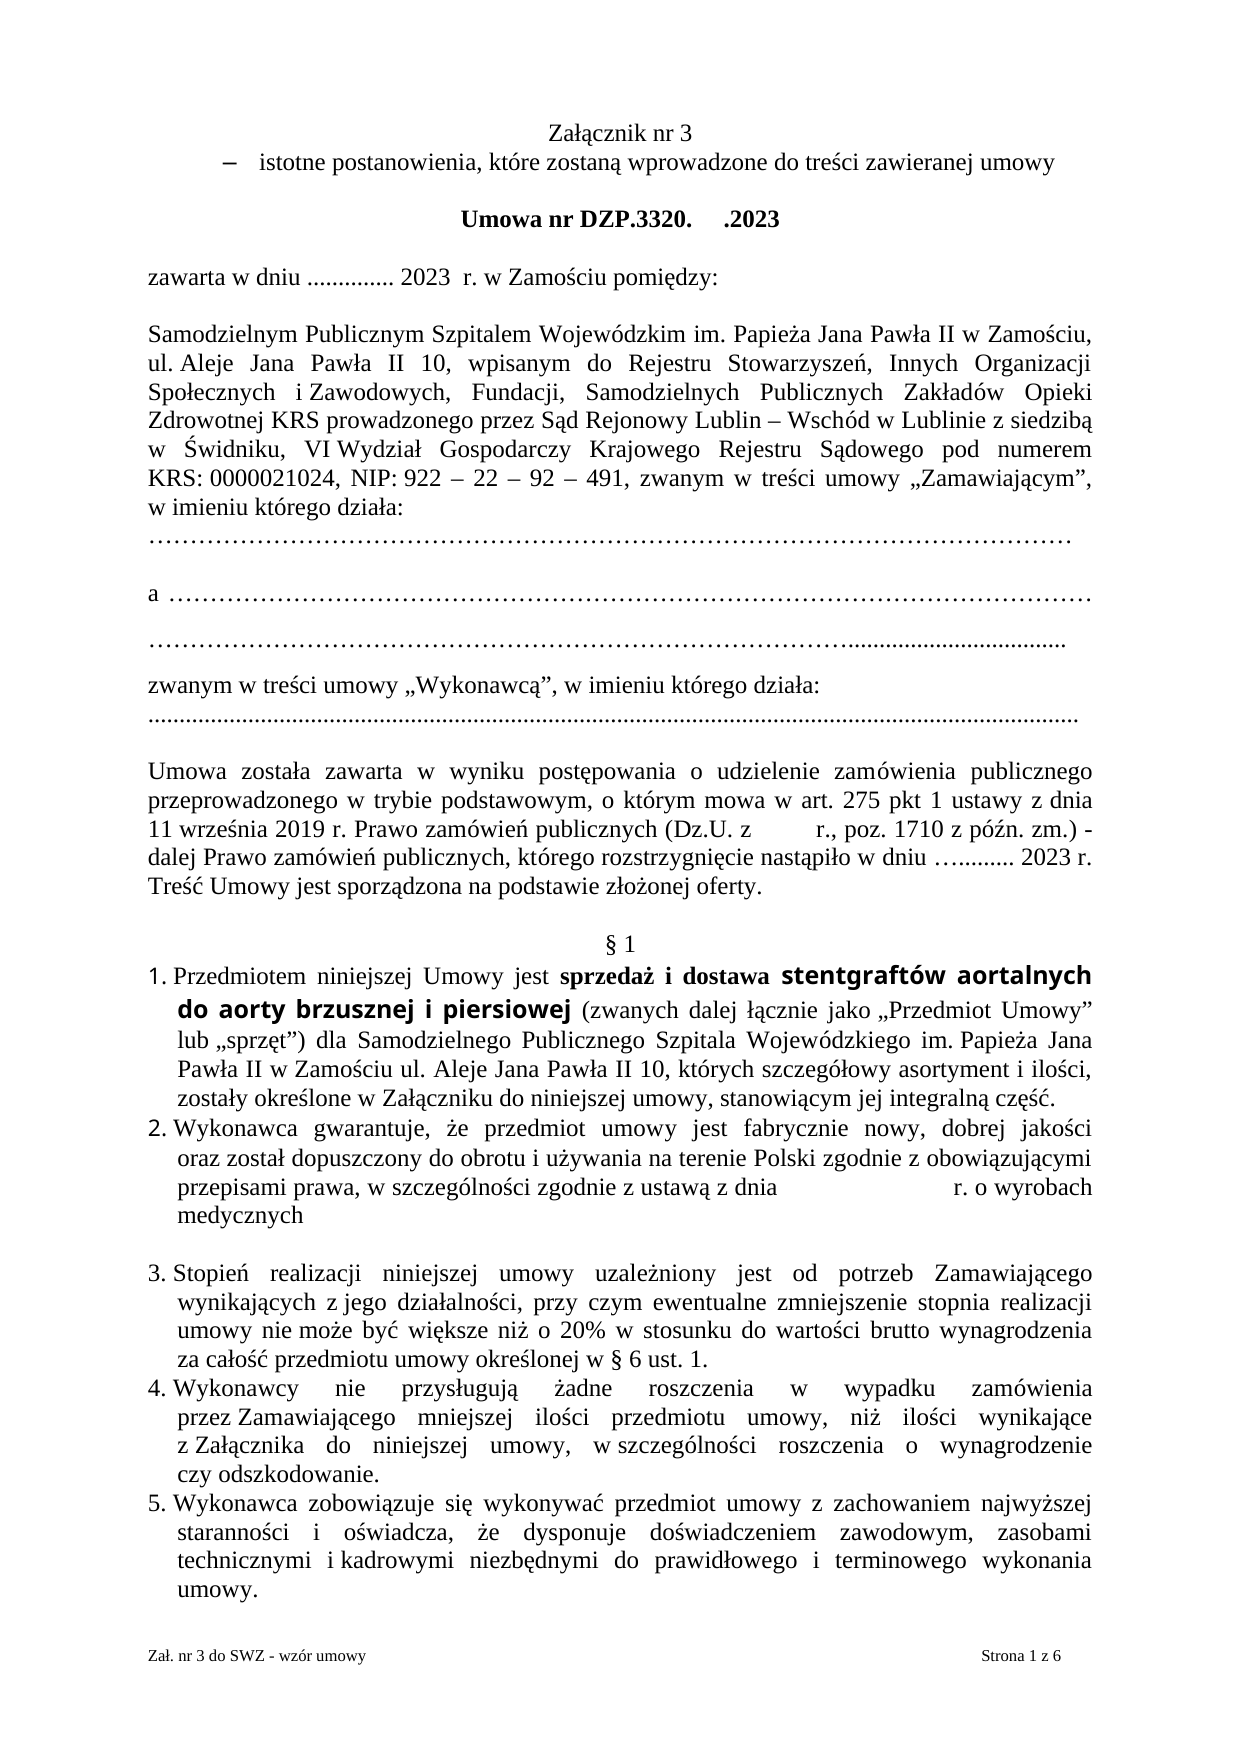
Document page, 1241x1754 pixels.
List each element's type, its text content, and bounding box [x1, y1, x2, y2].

list Wykonawcy nie przysługują żadne roszczenia w wypadku zamówienia przez Zamawiającego mniejszej ilości przedmiotu umowy, niż ilości wynikające z Załącznika do niniejszej umowy, w szczególności roszczenia o wynagrodzenie czy odszkodowanie. [148, 1373, 1093, 1488]
text ………………………………………………………………………………………………… [148, 521, 1093, 549]
list istotne postanowienia, które zostaną wprowadzone do treści zawieranej umowy [185, 147, 1093, 176]
list Wykonawca zobowiązuje się wykonywać przedmiot umowy z zachowaniem najwyższej staranności i oświadcza, że dysponuje doświadczeniem zawodowym, zasobami technicznymi i kadrowymi niezbędnymi do prawidłowego i terminowego wykonania umowy. [148, 1488, 1093, 1603]
text ..................................................................................................................................................... [148, 699, 1093, 727]
text § 1 [148, 929, 1093, 957]
list Wykonawca gwarantuje, że przedmiot umowy jest fabrycznie nowy, dobrej jakości oraz został dopuszczony do obrotu i używania na terenie Polski zgodnie z obowiązującymi przepisami prawa, w szczególności zgodnie z ustawą z dnia 7 kwietnia 2022 r. o wyrobach medycznych (Dz. U. z 2022 r. poz. 974) oraz posiada terminy ważności nie krótsze niż 6 miesięcy od daty dostawy. [148, 1112, 1093, 1258]
text Załącznik nr 3 [148, 118, 1093, 147]
text a ………………………………………………………………………………………………… …………………………………………………………………………................................... [148, 578, 1093, 653]
text Samodzielnym Publicznym Szpitalem Wojewódzkim im. Papieża Jana Pawła II w Zamościu, ul. Aleje Jana Pawła II 10, wpisanym do Rejestru Stowarzyszeń, Innych Organizacji Społecznych i Zawodowych, Fundacji, Samodzielnych Publicznych Zakładów Opieki Zdrowotnej KRS prowadzonego przez Sąd Rejonowy Lublin – Wschód w Lublinie z siedzibą w Świdniku, VI Wydział Gospodarczy Krajowego Rejestru Sądowego pod numerem KRS: 0000021024, NIP: 922 – 22 – 92 – 491, zwanym w treści umowy „Zamawiającym”, w imieniu którego działa: [148, 319, 1093, 521]
text Umowa została zawarta w wyniku postępowania o udzielenie zamówienia publicznego przeprowadzonego w trybie podstawowym, o którym mowa w art. 275 pkt 1 ustawy z dnia 11 września 2019 r. Prawo zamówień publicznych (Dz.U. z 2022 r., poz. 1710 z późn. zm.) - dalej Prawo zamówień publicznych, którego rozstrzygnięcie nastąpiło w dniu …......... 2023 r. Treść Umowy jest sporządzona na podstawie złożonej oferty. [148, 756, 1093, 900]
list Stopień realizacji niniejszej umowy uzależniony jest od potrzeb Zamawiającego wynikających z jego działalności, przy czym ewentualne zmniejszenie stopnia realizacji umowy nie może być większe niż o 20% w stosunku do wartości brutto wynagrodzenia za całość przedmiotu umowy określonej w § 6 ust. 1. [148, 1258, 1093, 1373]
text zwanym w treści umowy „Wykonawcą”, w imieniu którego działa: [148, 670, 1093, 699]
list Przedmiotem niniejszej Umowy jest sprzedaż i dostawa stentgraftów aortalnych do aorty brzusznej i piersiowej (zwanych dalej łącznie jako „Przedmiot Umowy” lub „sprzęt”) dla Samodzielnego Publicznego Szpitala Wojewódzkiego im. Papieża Jana Pawła II w Zamościu ul. Aleje Jana Pawła II 10, których szczegółowy asortyment i ilości, zostały określone w Załączniku do niniejszej umowy, stanowiącym jej integralną część. [148, 957, 1093, 1112]
text Umowa nr DZP.3320. .2023 [148, 204, 1093, 233]
text zawarta w dniu .............. 2023 r. w Zamościu pomiędzy: [148, 262, 1093, 291]
